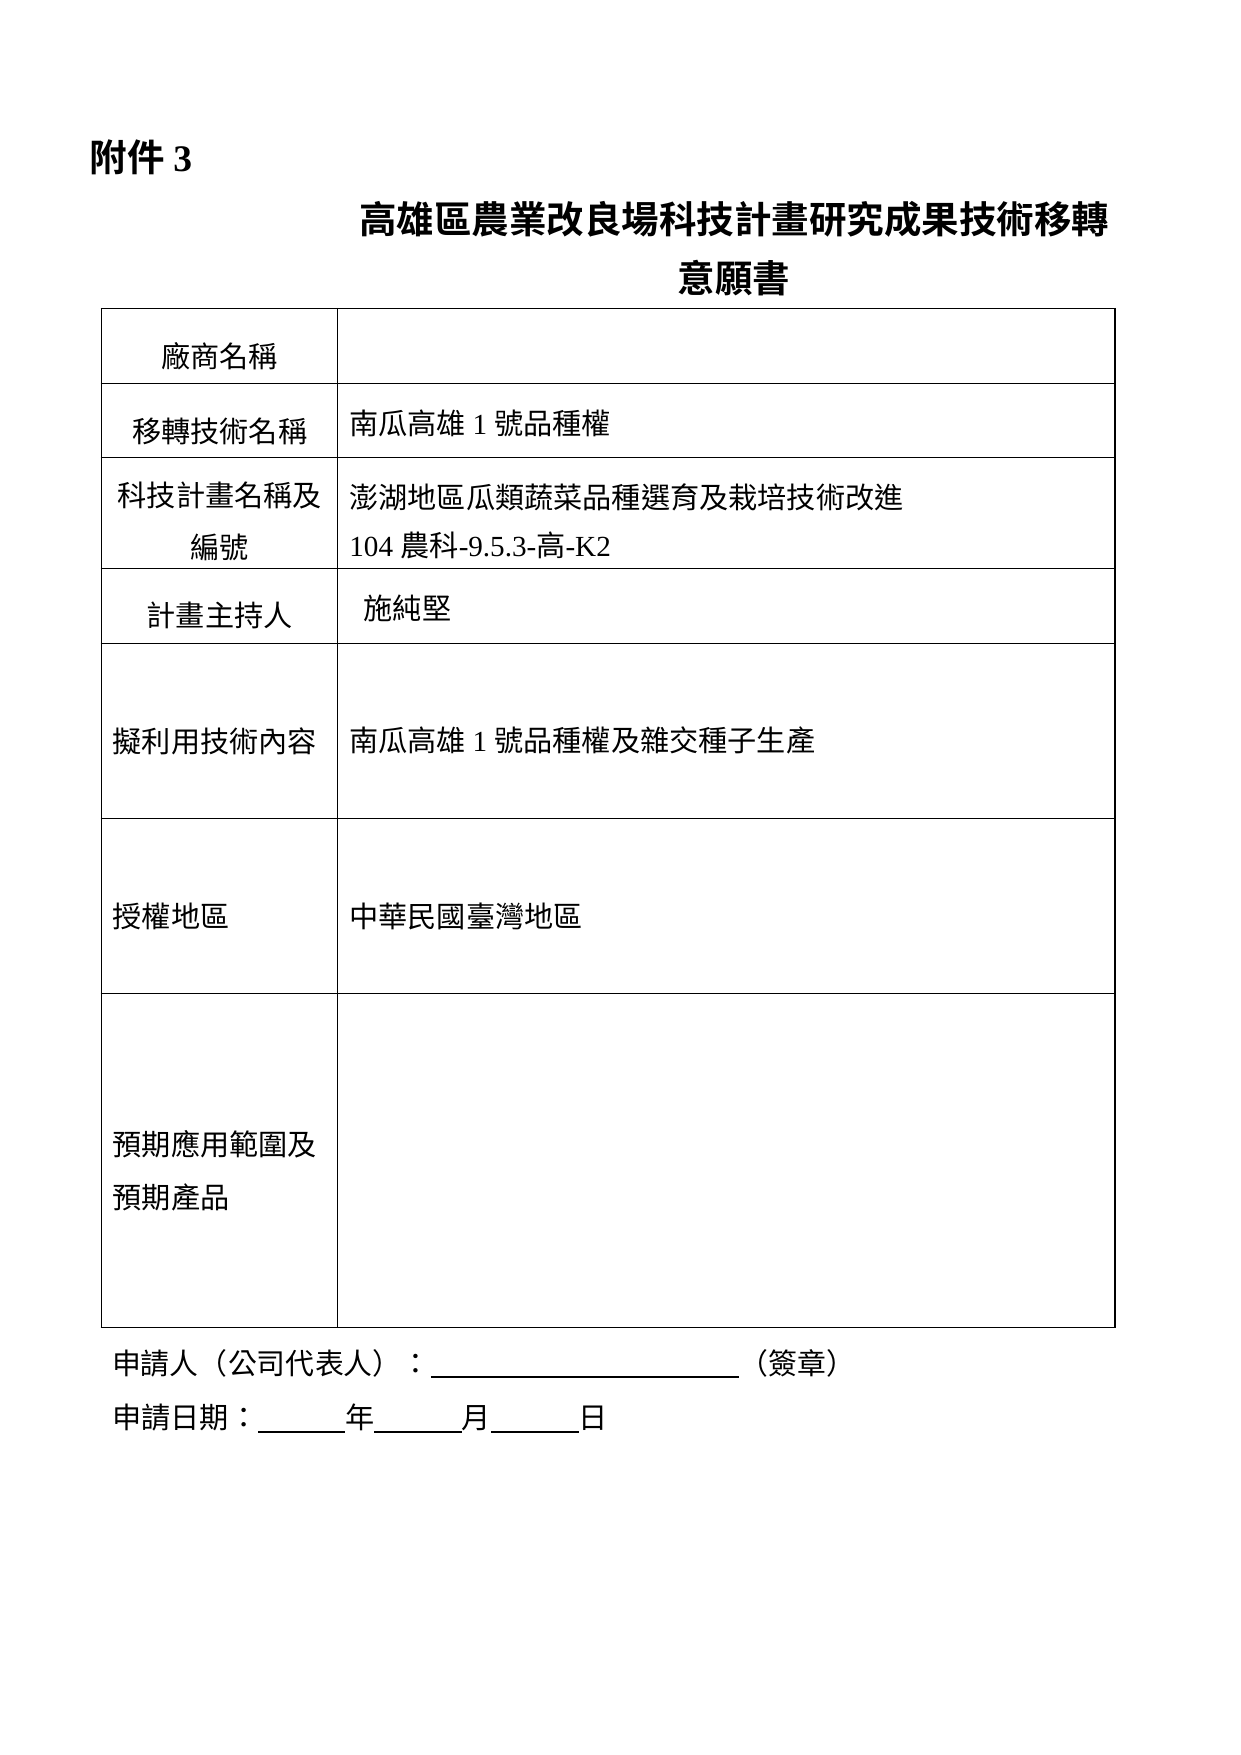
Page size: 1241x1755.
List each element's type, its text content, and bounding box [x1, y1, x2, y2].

table_cell 澎湖地區瓜類蔬菜品種選育及栽培技術改進 104 農科-9.5.3-高-K2 [338, 458, 1114, 568]
table_cell 南瓜高雄 1 號品種權及雜交種子生產 [338, 644, 1114, 818]
table_cell 擬利用技術內容 [102, 644, 337, 818]
table_cell 移轉技術名稱 [102, 384, 337, 457]
text 附件 3 [89, 123, 1128, 184]
table_cell 授權地區 [102, 819, 337, 993]
table_cell 科技計畫名稱及編號 [102, 458, 337, 568]
text 申請人（公司代表人）： （簽章）申請日期： 年 月 日 [112, 1341, 857, 1437]
table_cell [338, 994, 1114, 1327]
table_cell 南瓜高雄 1 號品種權 [338, 384, 1114, 457]
table_header 廠商名稱 [102, 309, 337, 383]
table_cell 預期應用範圍及預期產品 [102, 994, 337, 1327]
text 高雄區農業改良場科技計畫研究成果技術移轉意願書 [344, 190, 1123, 303]
table_header [338, 309, 1114, 383]
table_cell 中華民國臺灣地區 [338, 819, 1114, 993]
table_cell 計畫主持人 [102, 569, 337, 643]
table_cell 施純堅 [338, 569, 1114, 643]
